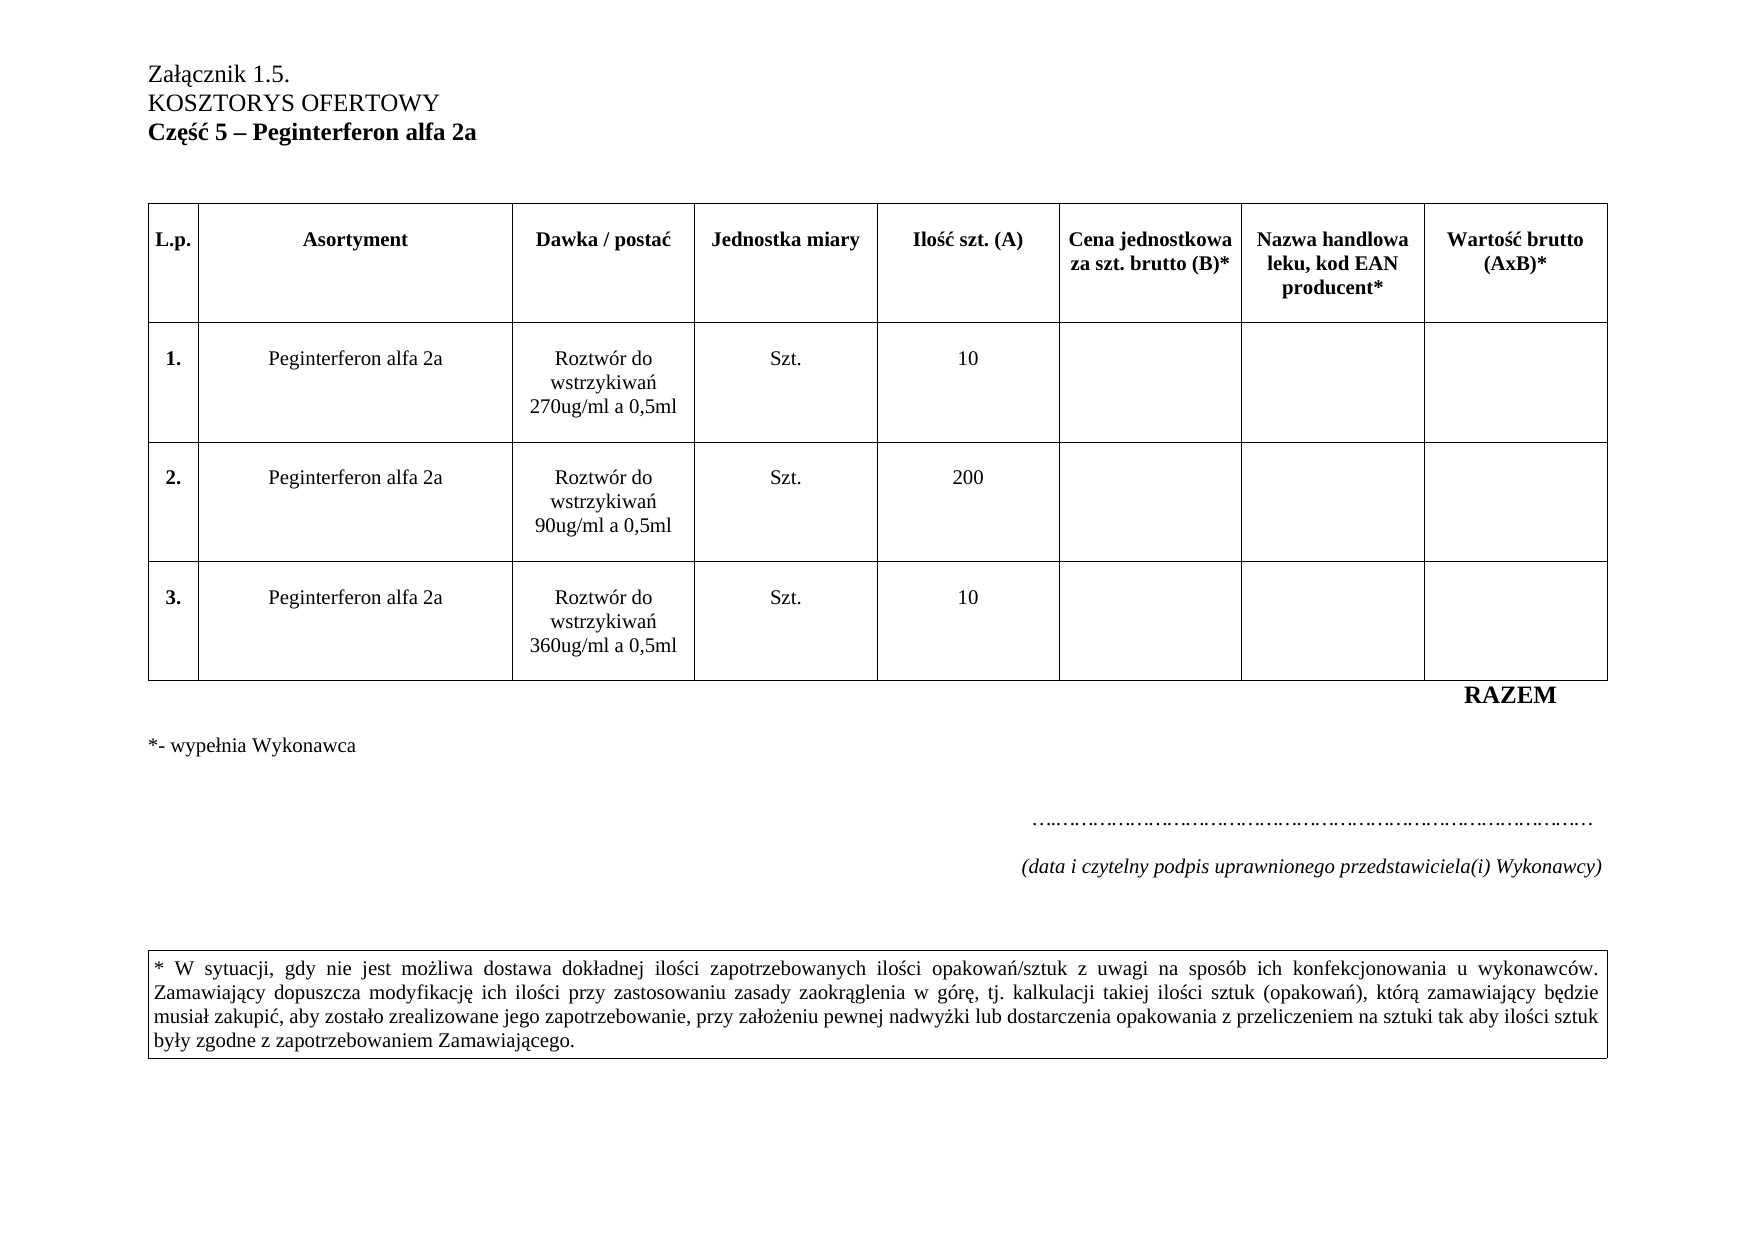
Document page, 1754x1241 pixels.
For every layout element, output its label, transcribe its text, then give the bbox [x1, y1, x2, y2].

table_cell Szt. [695, 562, 877, 680]
table_cell Peginterferon alfa 2a [199, 443, 512, 561]
table_cell Roztwór do wstrzykiwań 90ug/ml a 0,5ml [513, 443, 694, 561]
table_header Nazwa handlowa leku, kod EAN producent* [1242, 204, 1424, 322]
table_cell [1060, 562, 1241, 680]
table_cell [1425, 562, 1607, 680]
text (data i czytelny podpis uprawnionego przedstawiciela(i) Wykonawcy) [148, 853, 1606, 878]
table_header Dawka / postać [513, 204, 694, 322]
table_header Wartość brutto (AxB)* [1425, 204, 1607, 322]
table_cell [1242, 562, 1424, 680]
table_header L.p. [149, 204, 198, 322]
table_cell Roztwór do wstrzykiwań 270ug/ml a 0,5ml [513, 323, 694, 442]
table_cell [1242, 323, 1424, 442]
table_header Asortyment [199, 204, 512, 322]
text RAZEM [148, 681, 1606, 709]
table_cell [1060, 323, 1241, 442]
table_cell [1425, 323, 1607, 442]
text KOSZTORYS OFERTOWY [148, 88, 1606, 117]
table_header * W sytuacji, gdy nie jest możliwa dostawa dokładnej ilości zapotrzebowanych ilości opakowań/sztuk z uwagi na sposób ich konfekcjonowania u wykonawców. Zamawiający dopuszcza modyfikację ich ilości przy zastosowaniu zasady zaokrąglenia w górę, tj. kalkulacji takiej ilości sztuk (opakowań), którą zamawiający będzie musiał zakupić, aby zostało zrealizowane jego zapotrzebowanie, przy założeniu pewnej nadwyżki lub dostarczenia opakowania z przeliczeniem na sztuki tak aby ilości sztuk były zgodne z zapotrzebowaniem Zamawiającego. [149, 951, 1607, 1058]
table_header Jednostka miary [695, 204, 877, 322]
table_cell 200 [878, 443, 1059, 561]
text *- wypełnia Wykonawca [148, 733, 1606, 757]
table_cell Szt. [695, 323, 877, 442]
table_header Cena jednostkowa za szt. brutto (B)* [1060, 204, 1241, 322]
table_cell Szt. [695, 443, 877, 561]
table_cell [1242, 443, 1424, 561]
table_cell Peginterferon alfa 2a [199, 562, 512, 680]
table_cell 10 [878, 562, 1059, 680]
table_cell [1060, 443, 1241, 561]
table_cell [1425, 443, 1607, 561]
table_cell 3. [149, 562, 198, 680]
text Część 5 – Peginterferon alfa 2a [148, 117, 1606, 145]
table_cell 10 [878, 323, 1059, 442]
text ….…………………………………………………………………………… [148, 805, 1606, 829]
table_cell Roztwór do wstrzykiwań 360ug/ml a 0,5ml [513, 562, 694, 680]
table_cell 1. [149, 323, 198, 442]
table_header Ilość szt. (A) [878, 204, 1059, 322]
table_cell Peginterferon alfa 2a [199, 323, 512, 442]
table_cell 2. [149, 443, 198, 561]
list Załącznik 1.5. [148, 59, 1606, 88]
